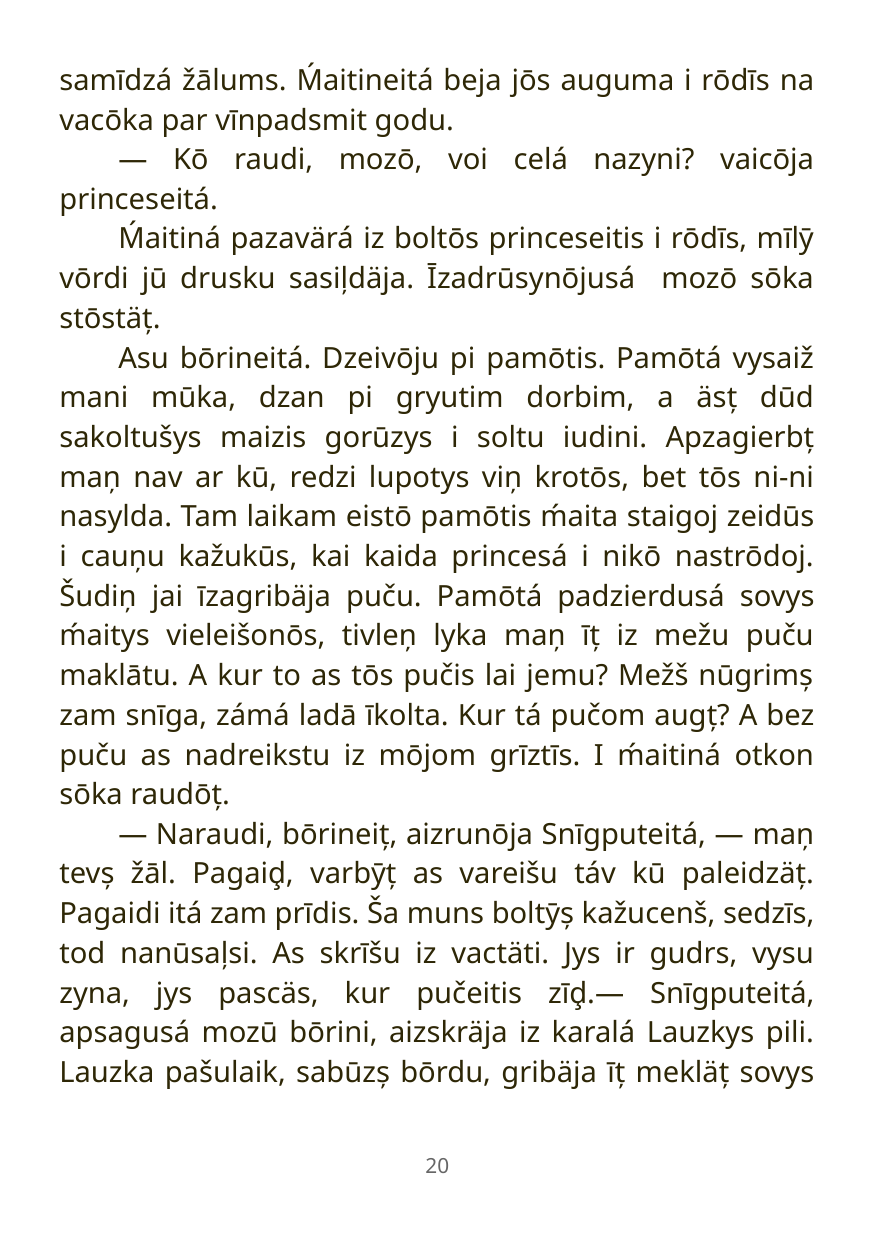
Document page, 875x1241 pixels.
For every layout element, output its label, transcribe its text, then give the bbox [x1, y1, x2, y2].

text Ḿaitiná pazavärá iz boltōs princeseitis i rōdīs, mīlȳ vōrdi jū drusku sasiļdäja. Īzadrūsynōjusá mozō sōka stōstäț. [59, 218, 815, 337]
text — Naraudi, bōrineiț, aizrunōja Snīgputeitá, — maņ tevș žāl. Pagaiḑ, varbȳț as vareišu táv kū paleidzäț. Pagaidi itá zam prīdis. Ša muns boltȳș kažucenš, sedzīs, tod nanūsaļsi. As skrīšu iz vactäti. Jys ir gudrs, vysu zyna, jys pascäs, kur pučeitis zīḑ.— Snīgputeitá, apsagusá mozū bōrini, aizskräja iz karalá Lauzkys pili. Lauzka pašulaik, sabūzș bōrdu, gribäja īț mekläț sovys [59, 813, 815, 1091]
text Asu bōrineitá. Dzeivōju pi pamōtis. Pamōtá vysaiž mani mūka, dzan pi gryutim dorbim, a äsț dūd sakoltušys maizis gorūzys i soltu iudini. Apzagierbț maņ nav ar kū, redzi lupotys viņ krotōs, bet tōs ni-ni nasylda. Tam laikam eistō pamōtis ḿaita staigoj zeidūs i cauņu kažukūs, kai kaida princesá i nikō nastrōdoj. Šudiņ jai īzagribäja puču. Pamōtá padzierdusá sovys ḿaitys vieleišonōs, tivleņ lyka maņ īț iz mežu puču maklātu. A kur to as tōs pučis lai jemu? Mežš nūgrimș zam snīga, zámá ladā īkolta. Kur tá pučom augț? A bez puču as nadreikstu iz mōjom grīztīs. I ḿaitiná otkon sōka raudōț. [59, 337, 815, 813]
text samīdzá žālums. Ḿaitineitá beja jōs auguma i rōdīs na vacōka par vīnpadsmit godu. [59, 59, 815, 138]
text — Kō raudi, mozō, voi celá nazyni? vaicōja princeseitá. [59, 138, 815, 218]
